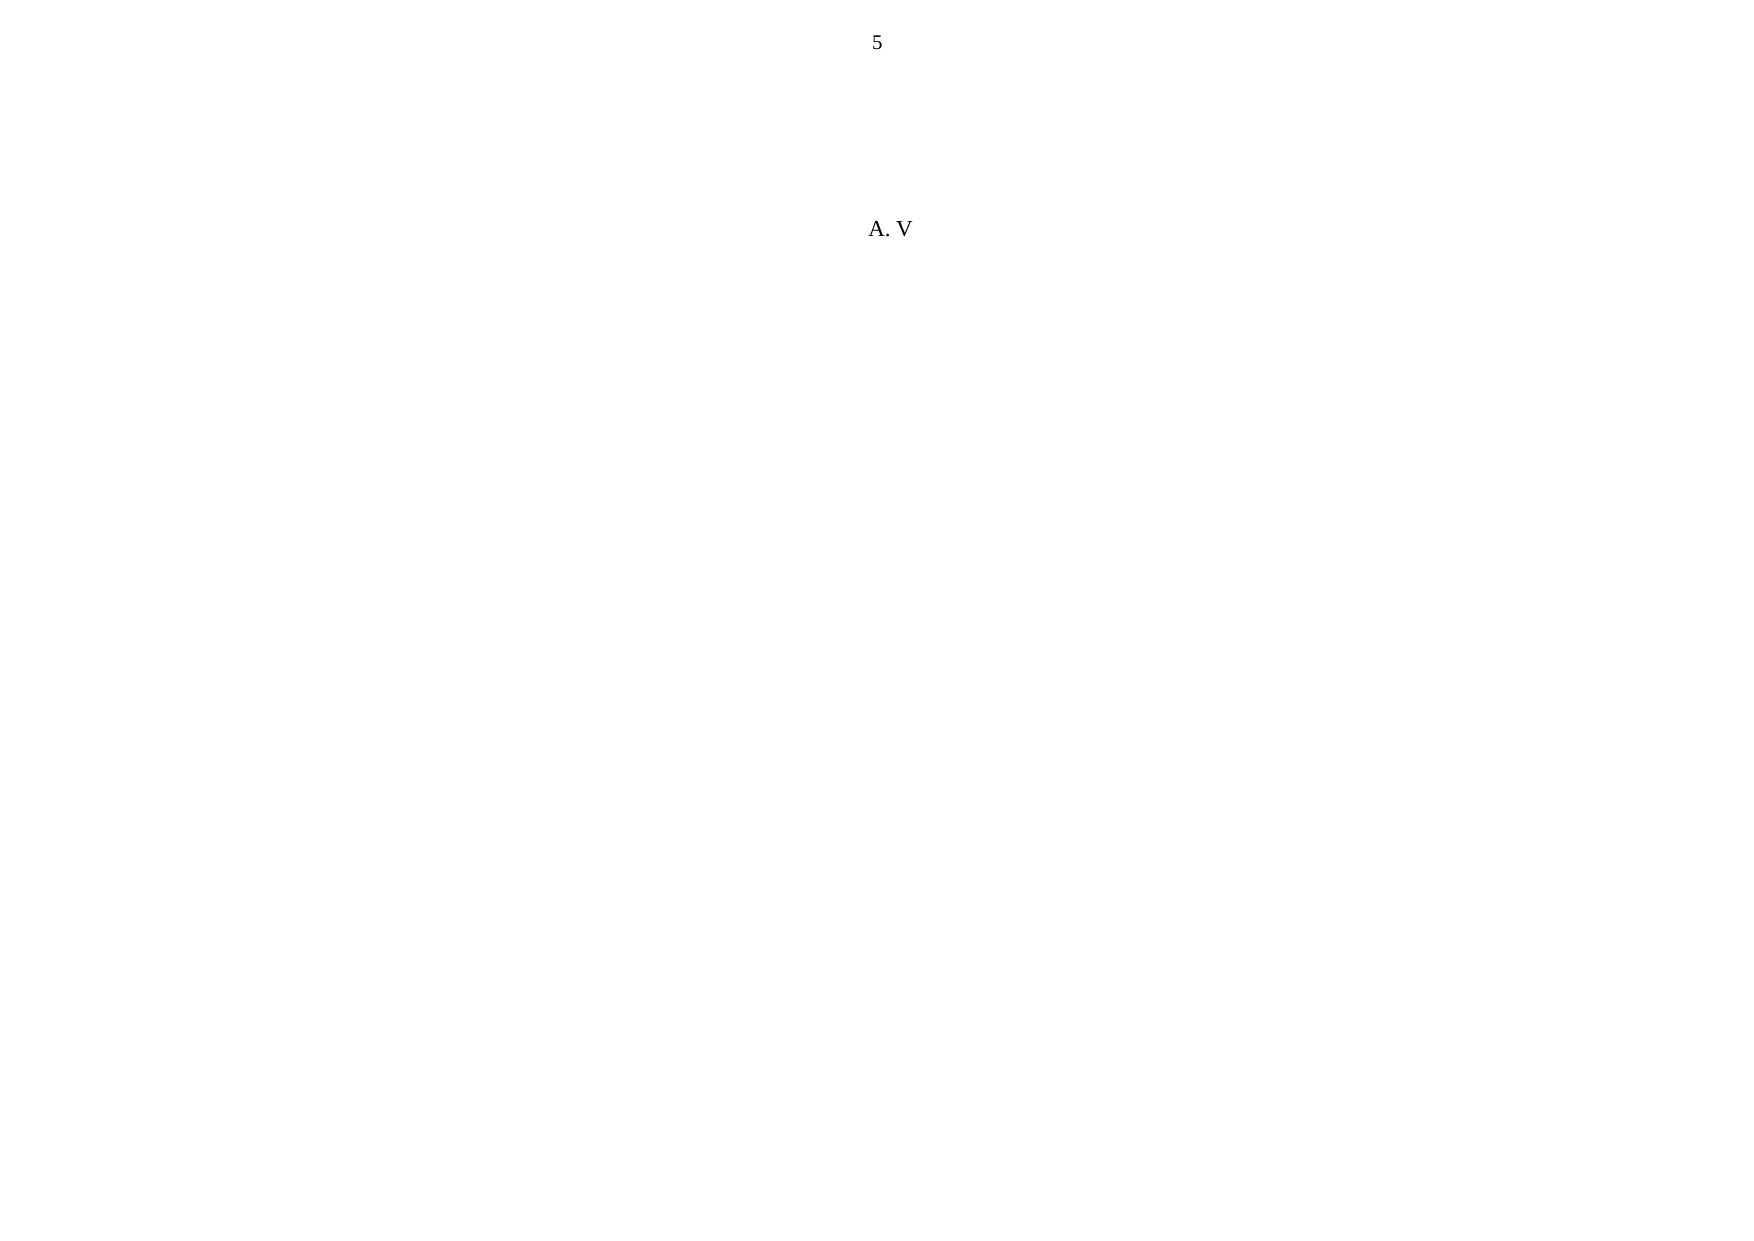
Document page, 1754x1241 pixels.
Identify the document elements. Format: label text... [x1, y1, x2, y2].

table_cell [702, 189, 921, 215]
table_cell [184, 189, 579, 215]
table_cell [1428, 189, 1726, 215]
text A. V [118, 215, 1636, 242]
table_cell [128, 189, 184, 215]
table_cell [1102, 189, 1254, 215]
table_cell [1254, 189, 1428, 215]
table_cell [579, 189, 702, 215]
table_cell [921, 189, 1102, 215]
